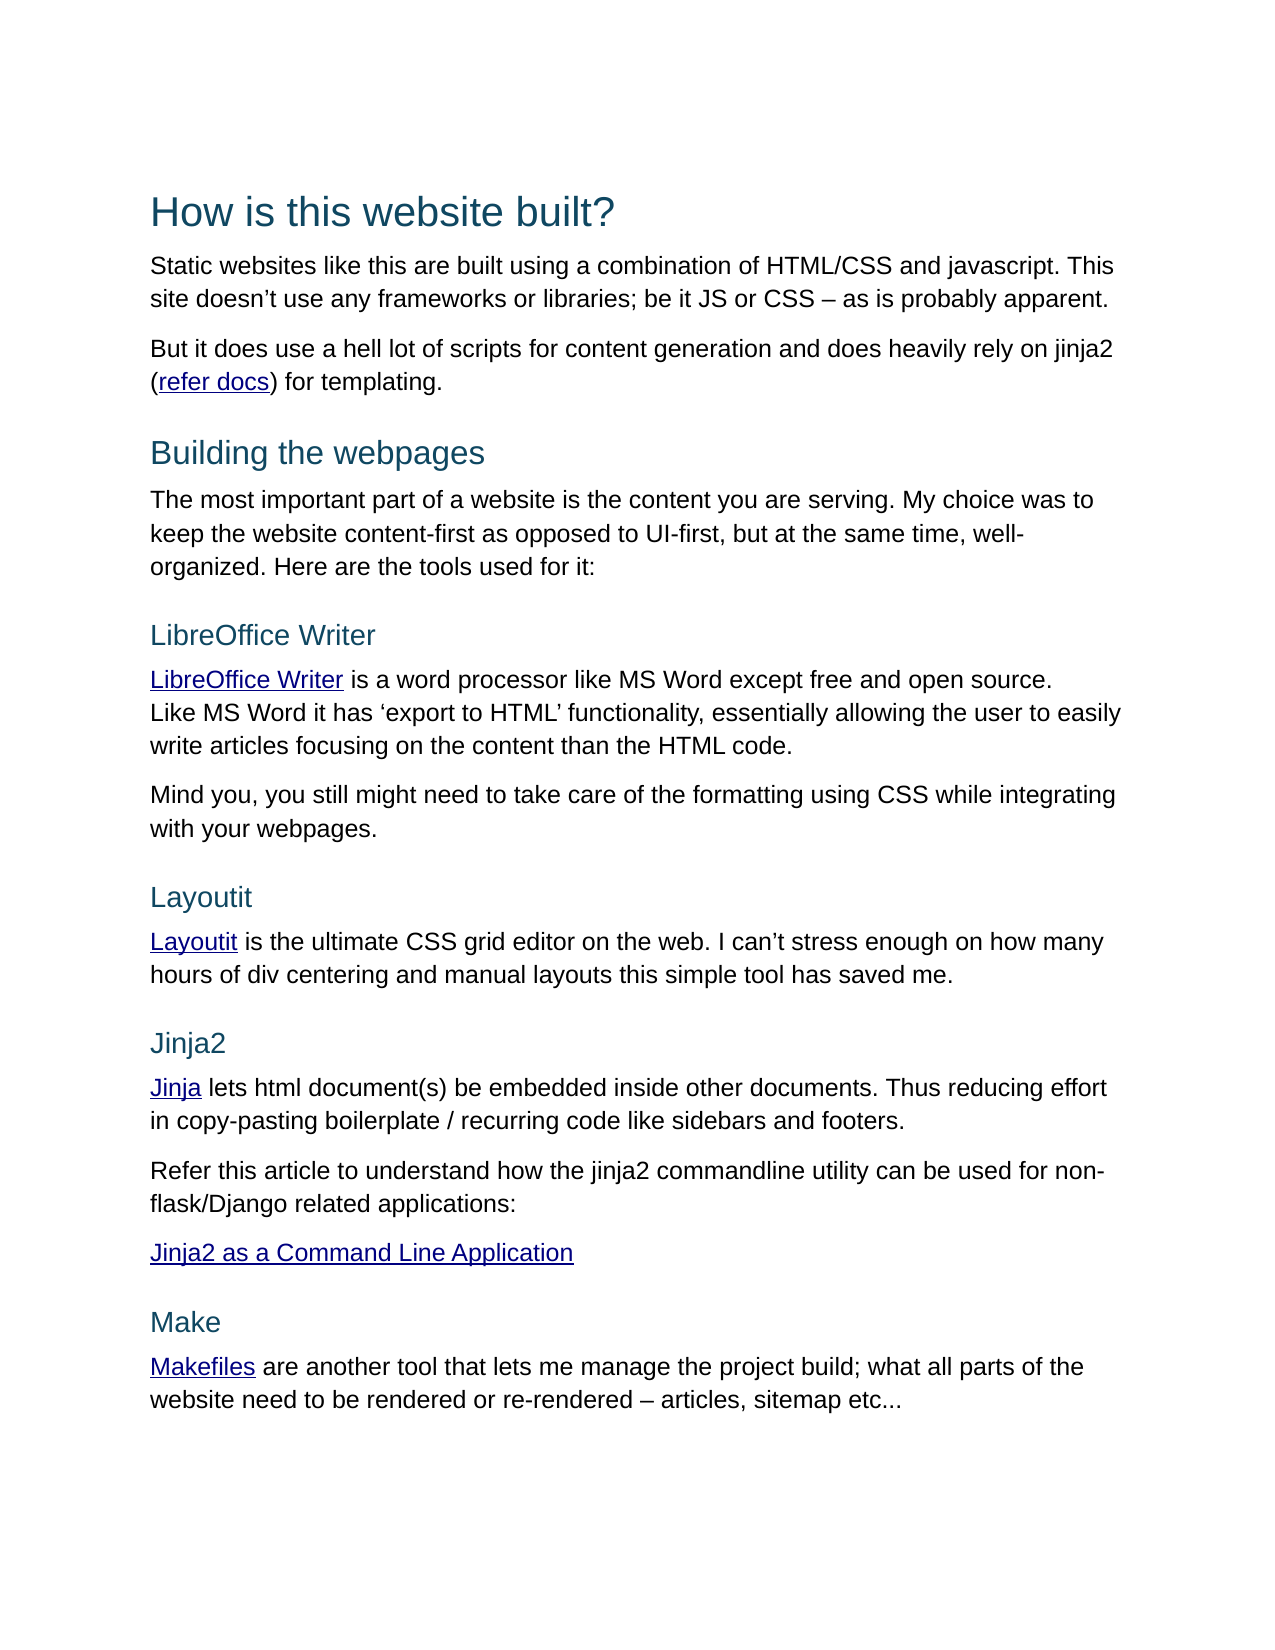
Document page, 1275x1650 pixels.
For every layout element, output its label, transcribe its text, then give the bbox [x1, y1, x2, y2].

subtitle Make [150, 1305, 1125, 1338]
subtitle How is this website built? [150, 187, 1125, 235]
subtitle Layoutit [150, 880, 1125, 913]
text Makefiles are another tool that lets me manage the project build; what all parts of the website need to be rendered or re-rendered – articles, sitemap etc... [150, 1352, 1125, 1413]
text But it does use a hell lot of scripts for content generation and does heavily rely on jinja2 (refer docs) for templating. [150, 334, 1125, 395]
subtitle Building the webpages [150, 433, 1125, 471]
text Static websites like this are built using a combination of HTML/CSS and javascript. This site doesn’t use any frameworks or libraries; be it JS or CSS – as is probably apparent. [150, 251, 1125, 313]
text Jinja lets html document(s) be embedded inside other documents. Thus reducing effort in copy-pasting boilerplate / recurring code like sidebars and footers. [150, 1073, 1125, 1135]
text Jinja2 as a Command Line Application [150, 1238, 1125, 1267]
text Refer this article to understand how the jinja2 commandline utility can be used for non-flask/Django related applications: [150, 1156, 1125, 1217]
text The most important part of a website is the content you are serving. My choice was to keep the website content-first as opposed to UI-first, but at the same time, well-organized. Here are the tools used for it: [150, 486, 1125, 580]
subtitle LibreOffice Writer [150, 618, 1125, 651]
subtitle Jinja2 [150, 1026, 1125, 1060]
text LibreOffice Writer is a word processor like MS Word except free and open source. Like MS Word it has ‘export to HTML’ functionality, essentially allowing the user to easily write articles focusing on the content than the HTML code. [150, 665, 1125, 759]
text Layoutit is the ultimate CSS grid editor on the web. I can’t stress enough on how many hours of div centering and manual layouts this simple tool has saved me. [150, 927, 1125, 988]
text Mind you, you still might need to take care of the formatting using CSS while integrating with your webpages. [150, 781, 1125, 842]
